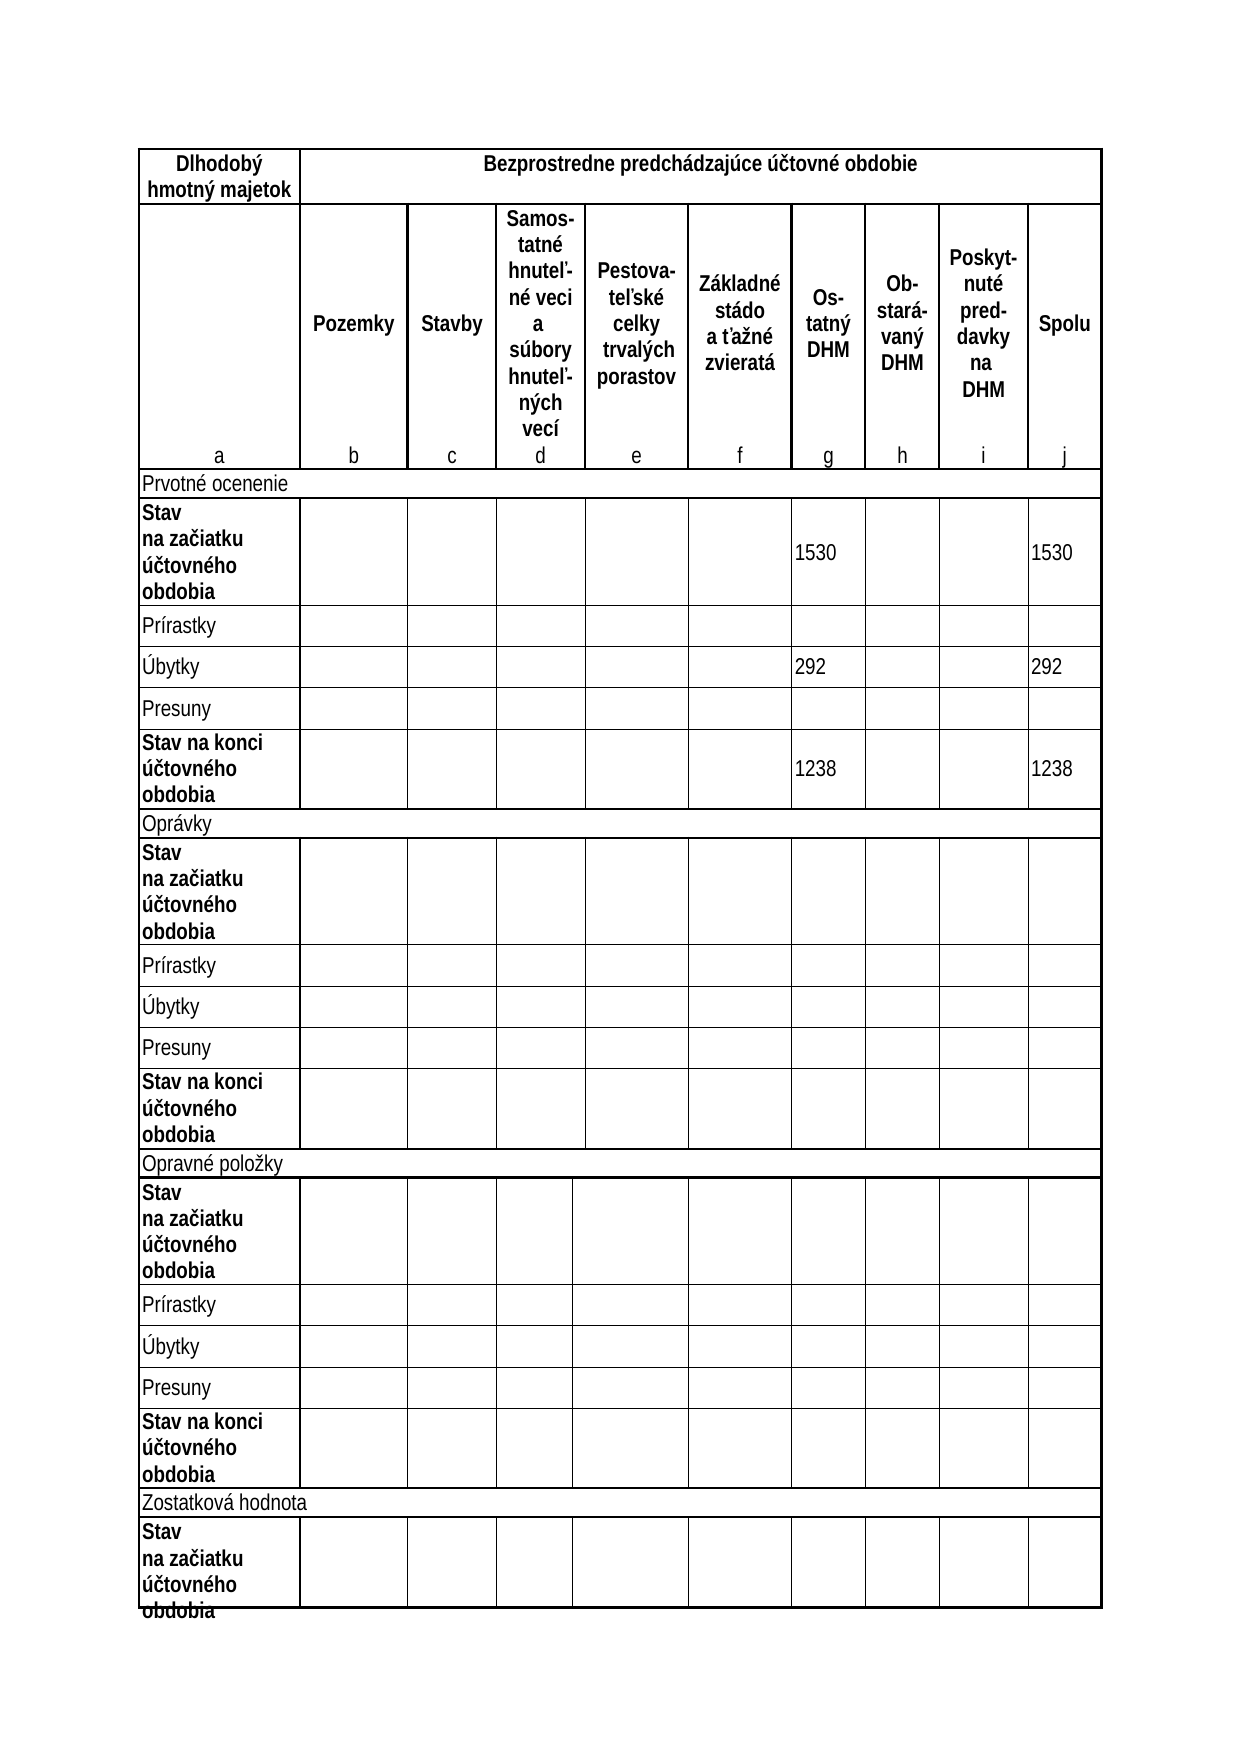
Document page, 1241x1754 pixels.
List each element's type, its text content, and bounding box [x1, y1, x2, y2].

table_cell [940, 945, 1028, 986]
table_cell [497, 987, 585, 1027]
table_cell [792, 987, 865, 1027]
table_cell [792, 945, 865, 986]
table_cell [940, 839, 1028, 944]
table_cell [689, 987, 791, 1027]
table_cell [497, 1179, 572, 1284]
table_cell [689, 499, 791, 604]
table_cell [866, 987, 939, 1027]
table_cell [497, 1285, 572, 1325]
table_cell [408, 688, 496, 728]
table_cell [792, 1179, 865, 1284]
table_cell [866, 1179, 939, 1284]
table_cell [689, 1069, 791, 1147]
table_cell [792, 606, 865, 646]
table_cell [497, 1518, 572, 1606]
table_cell [689, 606, 791, 646]
table_cell [301, 1179, 407, 1284]
table_cell [408, 945, 496, 986]
table_cell [497, 1028, 585, 1068]
table_cell Stavby [409, 205, 495, 442]
table_cell [866, 606, 939, 646]
table_cell [940, 606, 1028, 646]
table_cell d [497, 442, 584, 468]
table_header Bezprostredne predchádzajúce účtovné obdobie [301, 150, 1100, 202]
table_cell [1029, 839, 1100, 944]
table_cell [408, 1518, 496, 1606]
table_cell [689, 647, 791, 687]
table_cell Presuny [140, 688, 299, 728]
table_cell [866, 1518, 939, 1606]
table_cell [866, 1409, 939, 1487]
table_cell [408, 1368, 496, 1408]
table_cell [940, 1368, 1028, 1408]
table_cell [866, 1069, 939, 1147]
table_cell [866, 647, 939, 687]
table_cell [792, 1518, 865, 1606]
table_cell [792, 1326, 865, 1367]
table_cell Prvotné ocenenie [140, 470, 1100, 497]
table_cell [497, 945, 585, 986]
table_cell [586, 499, 688, 604]
table_cell 1238 [1029, 730, 1100, 808]
table_cell [586, 987, 688, 1027]
table_cell [497, 839, 585, 944]
table_cell [497, 1069, 585, 1147]
table_cell [408, 1179, 496, 1284]
table_cell [689, 945, 791, 986]
table_cell [586, 839, 688, 944]
table_cell Spolu [1029, 205, 1100, 442]
table_cell [940, 1285, 1028, 1325]
table_cell [573, 1409, 688, 1487]
table_cell [301, 987, 407, 1027]
table_cell [689, 1368, 791, 1408]
table_cell [866, 1368, 939, 1408]
table_cell [940, 499, 1028, 604]
table_cell [689, 730, 791, 808]
table_cell [792, 1409, 865, 1487]
table_cell [940, 730, 1028, 808]
table_cell Prírastky [140, 1285, 299, 1325]
table_cell Stav na konci účtovného obdobia [140, 1409, 299, 1487]
table_cell [792, 839, 865, 944]
table_cell [301, 945, 407, 986]
table_cell [573, 1285, 688, 1325]
table_cell [408, 1028, 496, 1068]
table_cell [1029, 945, 1100, 986]
table_cell [573, 1368, 688, 1408]
table_cell [497, 1409, 572, 1487]
table_cell [940, 647, 1028, 687]
table_cell [940, 1069, 1028, 1147]
table_cell [497, 1368, 572, 1408]
table_cell Stav na začiatku účtovného obdobia [140, 1179, 299, 1284]
table_cell [586, 730, 688, 808]
table_cell [408, 1285, 496, 1325]
table_cell [689, 1028, 791, 1068]
table_cell 1530 [1029, 499, 1100, 604]
table_cell [689, 1409, 791, 1487]
table_cell g [793, 442, 864, 468]
table_cell [497, 647, 585, 687]
table_cell [689, 1518, 791, 1606]
table_cell [940, 1326, 1028, 1367]
table_header Dlhodobý hmotný majetok [140, 150, 299, 202]
table_cell Úbytky [140, 1326, 299, 1367]
table_cell [408, 606, 496, 646]
table_cell [586, 688, 688, 728]
table_cell Stav na začiatku účtovného obdobia [140, 839, 299, 944]
table_cell [586, 1028, 688, 1068]
table_cell 1238 [792, 730, 865, 808]
table_cell [573, 1518, 688, 1606]
table_cell [301, 1368, 407, 1408]
table_cell [792, 1285, 865, 1325]
table_cell [689, 1285, 791, 1325]
table_cell [586, 1069, 688, 1147]
table_cell Pestova-teľské celky trvalých porastov [586, 205, 687, 442]
table_cell [1029, 1326, 1100, 1367]
table_cell Stav na začiatku účtovného obdobia [140, 1518, 299, 1606]
table_cell e [586, 442, 687, 468]
table_cell [497, 688, 585, 728]
table_cell [792, 1368, 865, 1408]
table_cell [1029, 1069, 1100, 1147]
table_cell [1029, 987, 1100, 1027]
table_cell Stav na konci účtovného obdobia [140, 1069, 299, 1147]
table_cell [573, 1179, 688, 1284]
table_cell 292 [792, 647, 865, 687]
table_cell [1029, 1179, 1100, 1284]
table_cell Stav na začiatku účtovného obdobia [140, 499, 299, 604]
table_cell [689, 1326, 791, 1367]
table_cell [792, 688, 865, 728]
table_cell c [409, 442, 495, 468]
table_cell Poskyt-nuté pred-davky na DHM [940, 205, 1027, 442]
table_cell [792, 1028, 865, 1068]
table_cell Prírastky [140, 945, 299, 986]
table_cell [1029, 606, 1100, 646]
table_cell [940, 1518, 1028, 1606]
table_cell [301, 499, 407, 604]
table_cell [301, 1326, 407, 1367]
table_cell [408, 730, 496, 808]
table_cell [301, 647, 407, 687]
table_cell [408, 1069, 496, 1147]
table_cell f [689, 442, 790, 468]
table_cell [1029, 1028, 1100, 1068]
table_cell [408, 647, 496, 687]
table_cell [497, 730, 585, 808]
table_cell Prírastky [140, 606, 299, 646]
table_cell [1029, 1368, 1100, 1408]
table_cell [301, 1028, 407, 1068]
table_cell [408, 839, 496, 944]
table_cell 1530 [792, 499, 865, 604]
table_cell b [301, 442, 406, 468]
table_cell [1029, 1409, 1100, 1487]
table_cell [408, 1326, 496, 1367]
table_cell [301, 1409, 407, 1487]
table_cell [140, 205, 299, 442]
table_cell Základné stádo a ťažné zvieratá [689, 205, 790, 442]
table_cell [1029, 1285, 1100, 1325]
table_cell [301, 839, 407, 944]
table_cell [408, 1409, 496, 1487]
table_cell [689, 839, 791, 944]
table_cell a [140, 442, 299, 468]
table_cell 292 [1029, 647, 1100, 687]
table_cell Zostatková hodnota [140, 1489, 1100, 1516]
table_cell [586, 647, 688, 687]
table_cell [573, 1326, 688, 1367]
table_cell [301, 730, 407, 808]
table_cell Úbytky [140, 647, 299, 687]
table_cell [866, 499, 939, 604]
table_cell Ob-stará-vaný DHM [866, 205, 938, 442]
table_cell [940, 688, 1028, 728]
table_cell [408, 499, 496, 604]
table_cell [1029, 1518, 1100, 1606]
table_cell [866, 1028, 939, 1068]
table_cell [940, 1179, 1028, 1284]
table_cell [1029, 688, 1100, 728]
table_cell [586, 606, 688, 646]
table_cell [866, 839, 939, 944]
table_cell Opravné položky [140, 1150, 1100, 1176]
table_cell Oprávky [140, 810, 1100, 837]
table_cell Presuny [140, 1368, 299, 1408]
table_cell Presuny [140, 1028, 299, 1068]
table_cell [940, 987, 1028, 1027]
table_cell Samos-tatné hnuteľ-né veci a súbory hnuteľ-ných vecí [497, 205, 584, 442]
table_cell [586, 945, 688, 986]
table_cell [792, 1069, 865, 1147]
table_cell [689, 1179, 791, 1284]
table_cell [408, 987, 496, 1027]
table_cell [689, 688, 791, 728]
table_cell [497, 499, 585, 604]
table_cell [301, 1285, 407, 1325]
table_cell [301, 1518, 407, 1606]
table_cell Os-tatný DHM [793, 205, 864, 442]
table_cell [497, 606, 585, 646]
table_cell [301, 688, 407, 728]
table_cell [301, 1069, 407, 1147]
table_cell [497, 1326, 572, 1367]
table_cell [866, 1285, 939, 1325]
table_cell [866, 945, 939, 986]
table_cell [866, 688, 939, 728]
table_cell j [1029, 442, 1100, 468]
table_cell [940, 1409, 1028, 1487]
table_cell h [866, 442, 938, 468]
table_cell Pozemky [301, 205, 406, 442]
table_cell [866, 1326, 939, 1367]
table_cell i [940, 442, 1027, 468]
table_cell [866, 730, 939, 808]
table_cell [940, 1028, 1028, 1068]
table_cell Úbytky [140, 987, 299, 1027]
table_cell Stav na konci účtovného obdobia [140, 730, 299, 808]
table_cell [301, 606, 407, 646]
